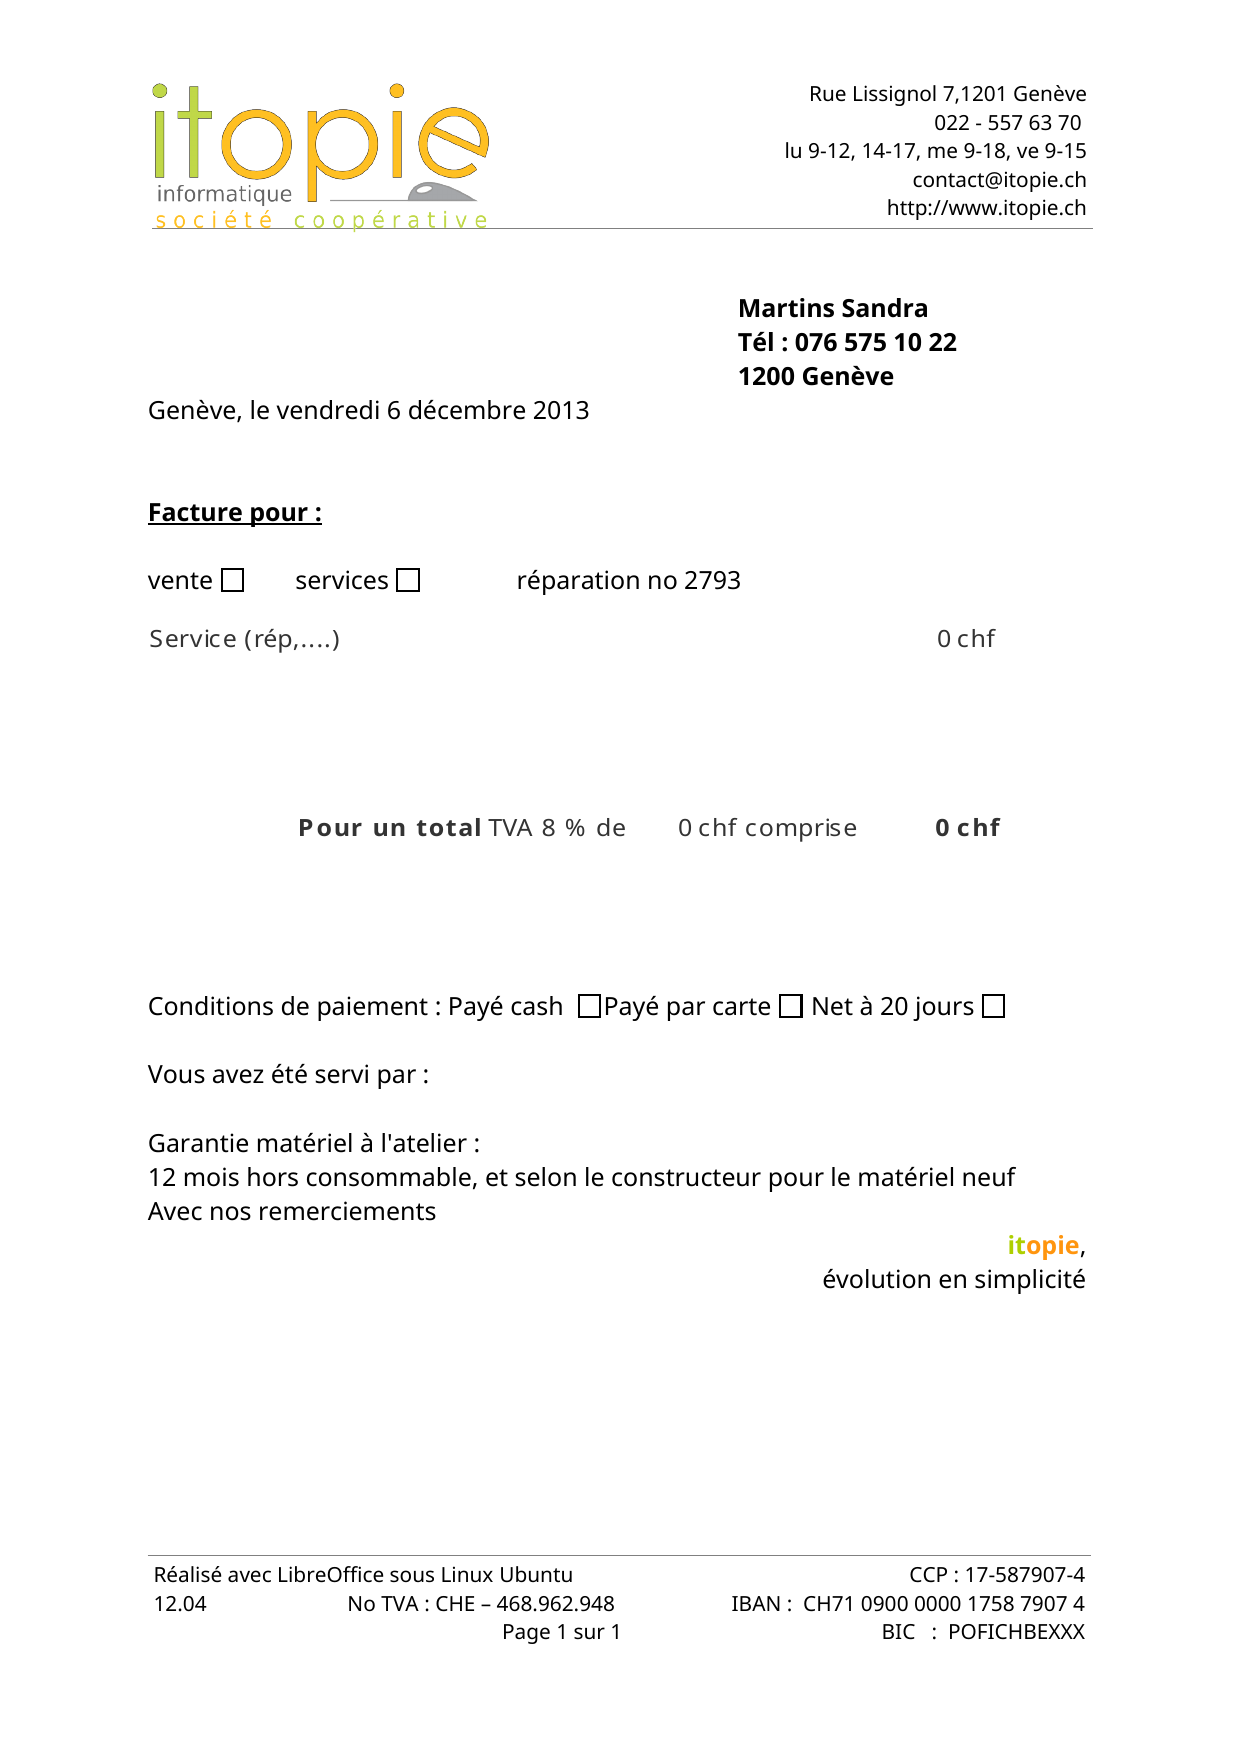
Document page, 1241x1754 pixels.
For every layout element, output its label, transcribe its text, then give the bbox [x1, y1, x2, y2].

text Avec nos remerciements [148, 1193, 1093, 1227]
text Tél : 076 575 10 22 [148, 324, 1093, 358]
text Genève, le vendredi 6 décembre 2013 [148, 392, 1093, 427]
text vente services réparation no 2793 [148, 563, 1093, 597]
picture [138, 72, 500, 244]
text itopie, [148, 1227, 1093, 1262]
text Facture pour : [148, 495, 1093, 529]
text Vous avez été servi par : [148, 1057, 1093, 1091]
text Martins Sandra [148, 290, 1093, 324]
text Garantie matériel à l'atelier : [148, 1125, 1093, 1159]
text 1200 Genève [148, 358, 1093, 392]
text évolution en simplicité [148, 1262, 1093, 1296]
text Conditions de paiement : Payé cash Payé par carte Net à 20 jours [148, 989, 1093, 1023]
text 12 mois hors consommable, et selon le constructeur pour le matériel neuf [148, 1159, 1093, 1193]
